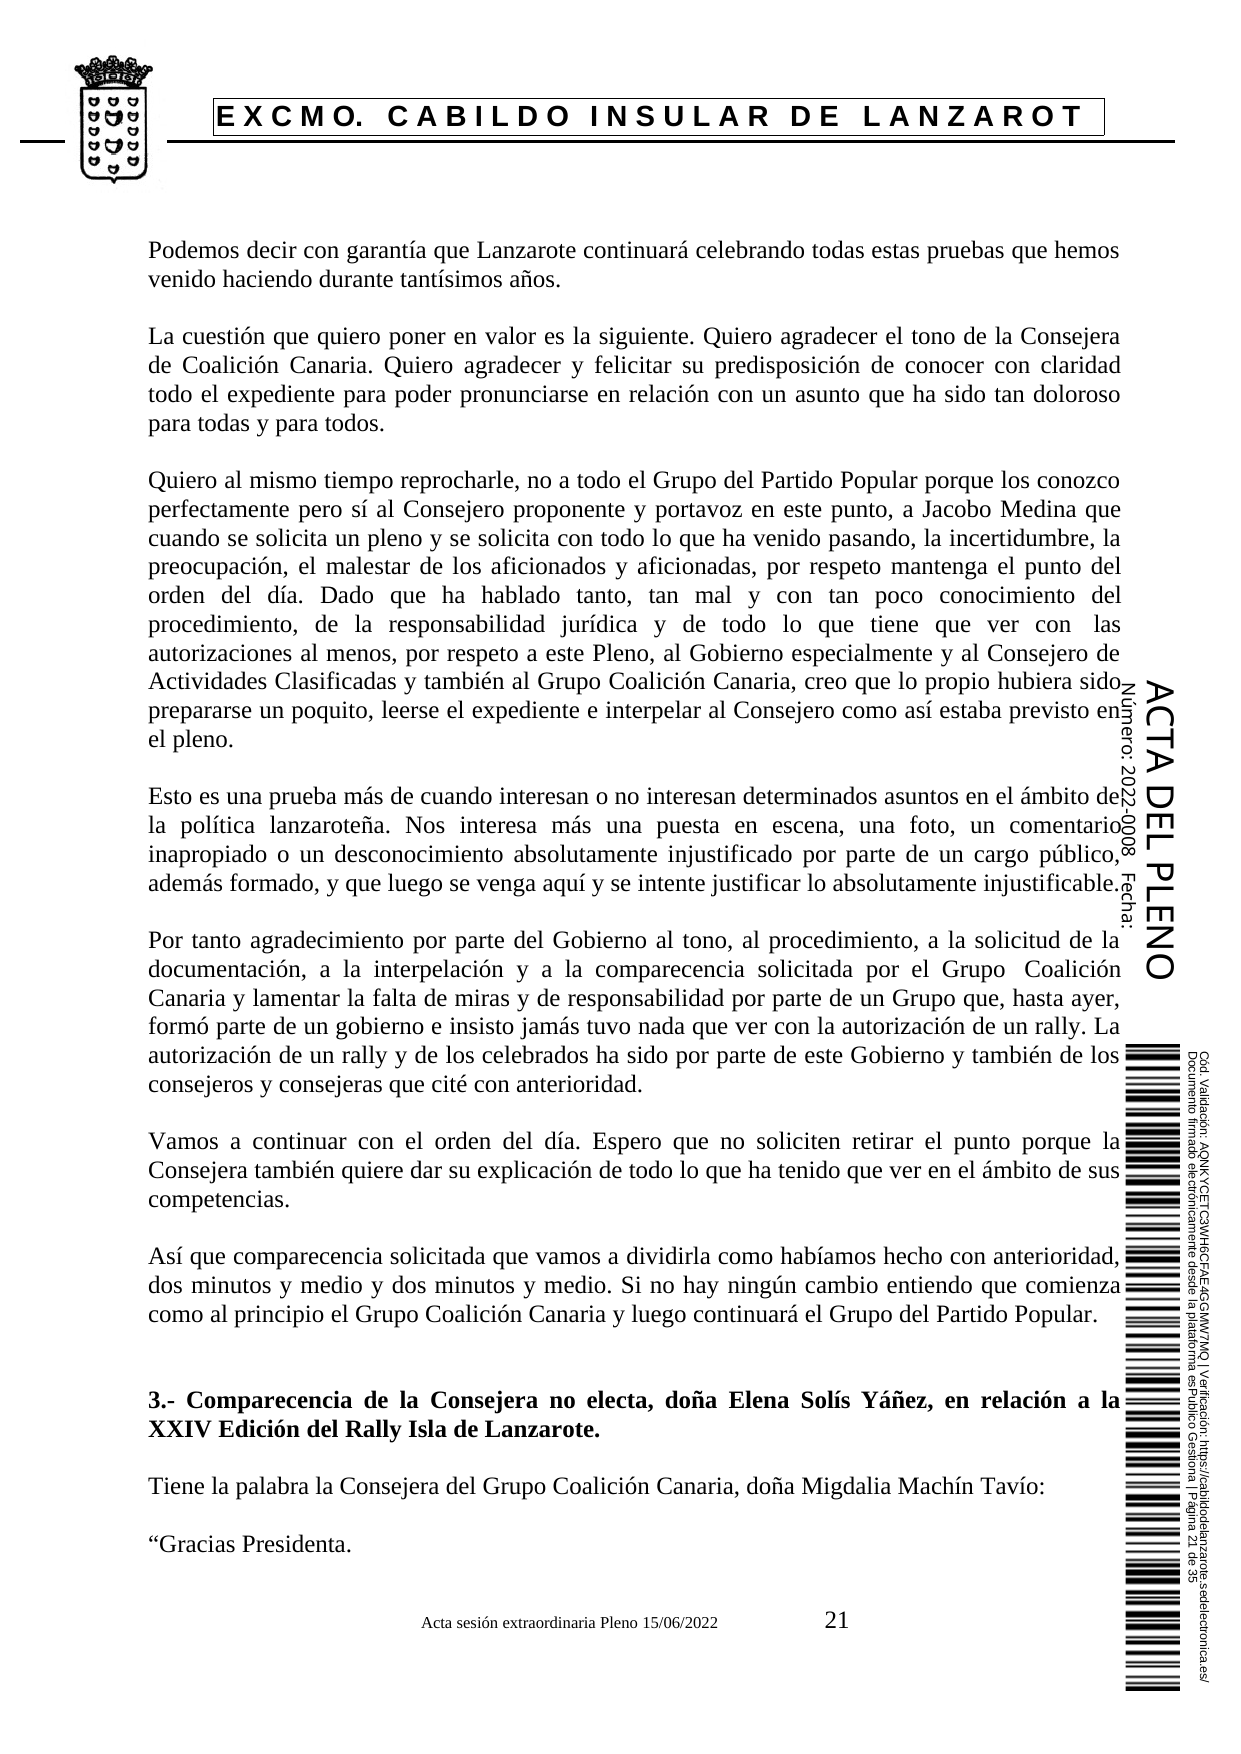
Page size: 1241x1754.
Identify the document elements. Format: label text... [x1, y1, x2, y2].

text Quiero al mismo tiempo reprocharle, no a todo el Grupo del Partido Popular porque los conozco perfectamente pero sí al Consejero proponente y portavoz en este punto, a Jacobo Medina que cuando se solicita un pleno y se solicita con todo lo que ha venido pasando, la incertidumbre, la preocupación, el malestar de los aficionados y aficionadas, por respeto mantenga el punto del orden del día. Dado que ha hablado tanto, tan mal y con tan poco conocimiento del procedimiento, de la responsabilidad jurídica y de todo lo que tiene que ver con las autorizaciones al menos, por respeto a este Pleno, al Gobierno especialmente y al Consejero de Actividades Clasificadas y también al Grupo Coalición Canaria, creo que lo propio hubiera sido prepararse un poquito, leerse el expediente e interpelar al Consejero como así estaba previsto en el pleno. [148, 465, 1122, 753]
text ACTA DEL PLENO [1140, 681, 1183, 1026]
text Podemos decir con garantía que Lanzarote continuará celebrando todas estas pruebas que hemos venido haciendo durante tantísimos años. [148, 235, 1121, 293]
picture [65, 39, 167, 193]
picture [1125, 1044, 1180, 1691]
text Acta sesión extraordinaria Pleno 15/06/2022 21 [421, 1605, 1125, 1634]
text Número: 2022-0008 Fecha: 04/08/2022 [1117, 683, 1140, 1026]
text Cód. Validación: AQNKYCETC3WH6CFAE4GGMW7MQ | Verificación: https://cabildodelanzarote.sedelectronica.es/ Documento firmado electrónicamente desde la plataforma esPublico Gestiona | Página 21 de 35 [1186, 1051, 1211, 1693]
text Tiene la palabra la Consejera del Grupo Coalición Canaria, doña Migdalia Machín Tavío: “Gracias Presidenta. [148, 1471, 1124, 1558]
text Vamos a continuar con el orden del día. Espero que no soliciten retirar el punto porque la Consejera también quiere dar su explicación de todo lo que ha tenido que ver en el ámbito de sus competencias. [148, 1126, 1121, 1213]
text Por tanto agradecimiento por parte del Gobierno al tono, al procedimiento, a la solicitud de la documentación, a la interpelación y a la comparecencia solicitada por el Grupo Coalición Canaria y lamentar la falta de miras y de responsabilidad por parte de un Grupo que, hasta ayer, formó parte de un gobierno e insisto jamás tuvo nada que ver con la autorización de un rally. La autorización de un rally y de los celebrados ha sido por parte de este Gobierno y también de los consejeros y consejeras que cité con anterioridad. [148, 925, 1122, 1098]
text La cuestión que quiero poner en valor es la siguiente. Quiero agradecer el tono de la Consejera de Coalición Canaria. Quiero agradecer y felicitar su predisposición de conocer con claridad todo el expediente para poder pronunciarse en relación con un asunto que ha sido tan doloroso para todas y para todos. [148, 321, 1121, 436]
subtitle 3.- Comparecencia de la Consejera no electa, doña Elena Solís Yáñez, en relación a la XXIV Edición del Rally Isla de Lanzarote. [148, 1385, 1121, 1443]
text Así que comparecencia solicitada que vamos a dividirla como habíamos hecho con anterioridad, dos minutos y medio y dos minutos y medio. Si no hay ningún cambio entiendo que comienza como al principio el Grupo Coalición Canaria y luego continuará el Grupo del Partido Popular. [148, 1241, 1122, 1328]
text Esto es una prueba más de cuando interesan o no interesan determinados asuntos en el ámbito de la política lanzaroteña. Nos interesa más una puesta en escena, una foto, un comentario inapropiado o un desconocimiento absolutamente injustificado por parte de un cargo público, además formado, y que luego se venga aquí y se intente justificar lo absolutamente injustificable. [148, 781, 1122, 896]
